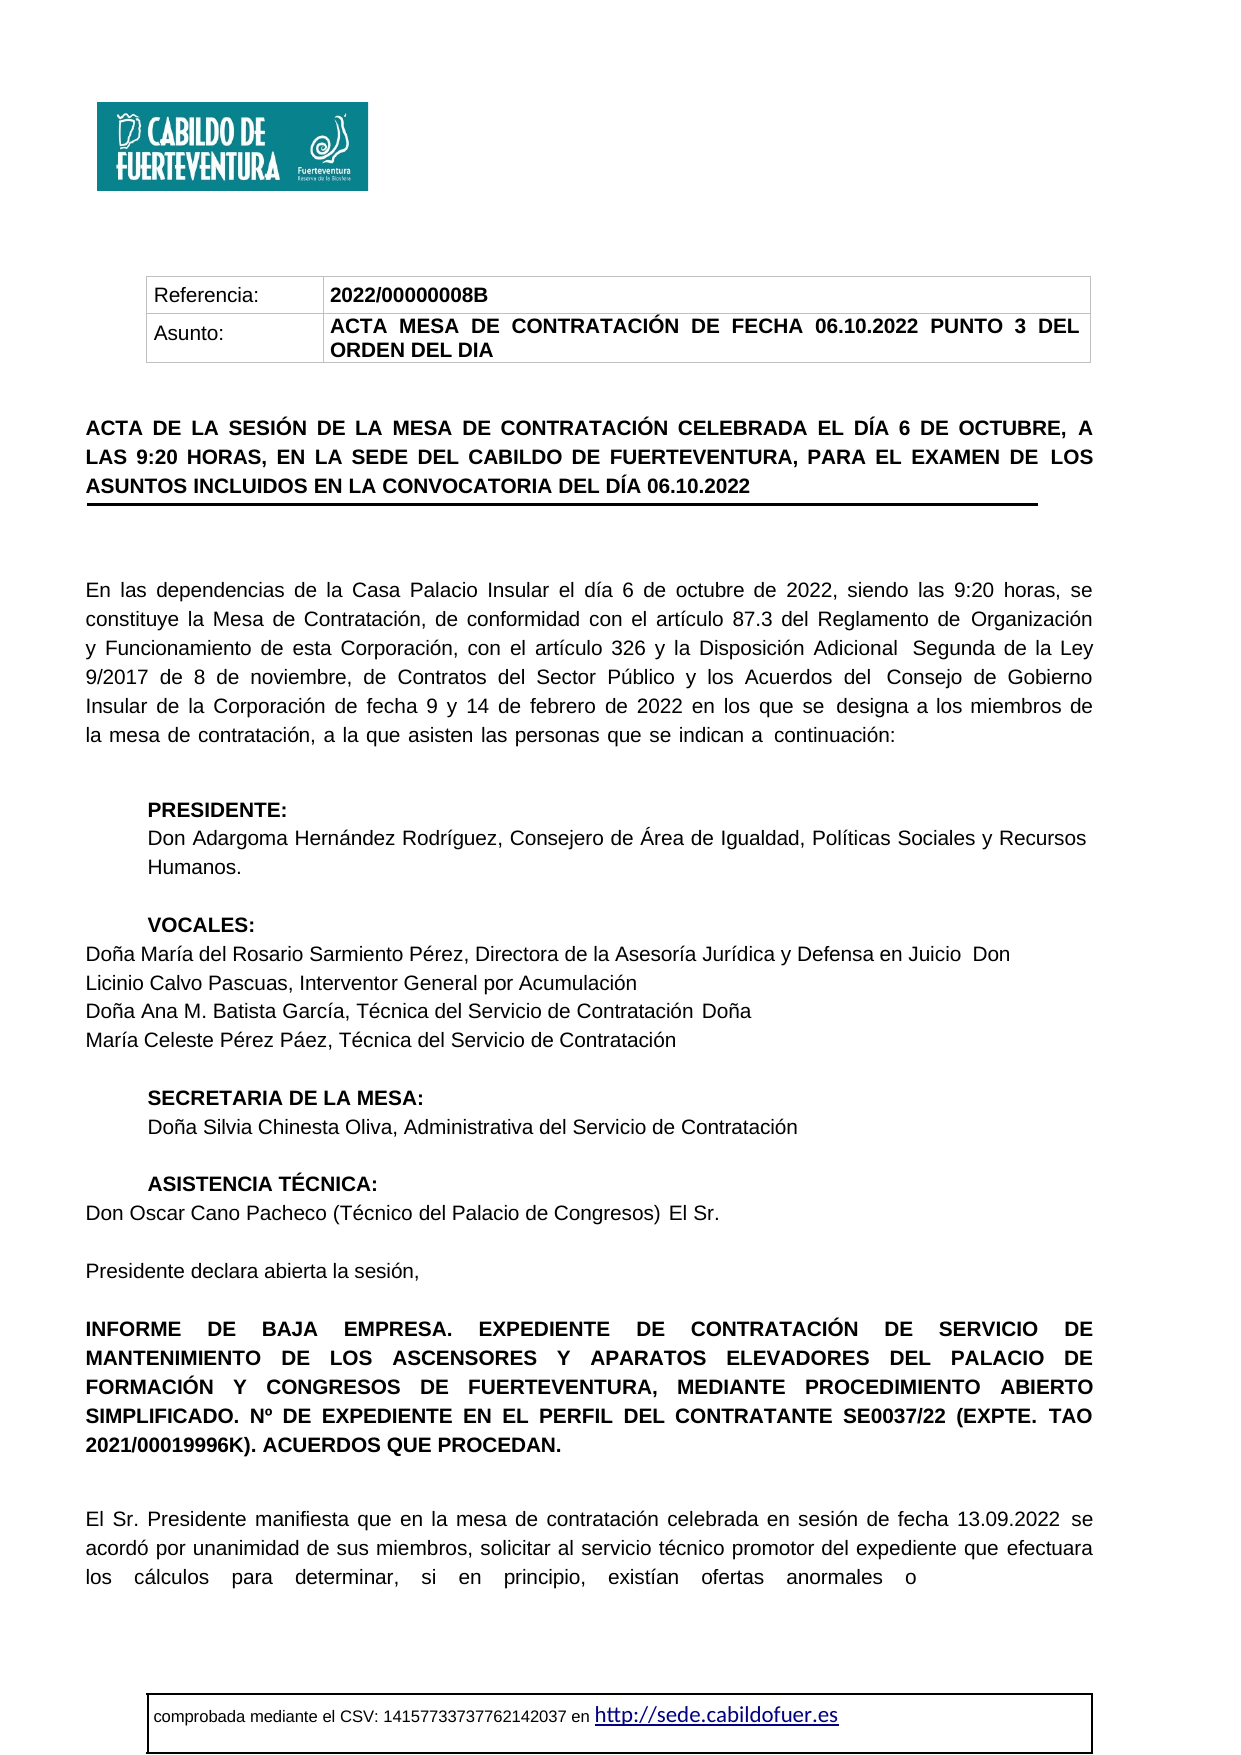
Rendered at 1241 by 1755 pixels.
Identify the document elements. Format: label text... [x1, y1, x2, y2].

text Don Adargoma Hernández Rodríguez, Consejero de Área de Igualdad, Políticas Sociales y Recursos Humanos. [147, 826, 1109, 879]
subtitle VOCALES: [147, 913, 1109, 937]
table_header 2022/00000008B [324, 277, 1090, 313]
subtitle INFORME DE BAJA EMPRESA. EXPEDIENTE DE CONTRATACIÓN DE SERVICIO DE MANTENIMIENTO DE LOS ASCENSORES Y APARATOS ELEVADORES DEL PALACIO DE FORMACIÓN Y CONGRESOS DE FUERTEVENTURA, MEDIANTE PROCEDIMIENTO ABIERTO SIMPLIFICADO. Nº DE EXPEDIENTE EN EL PERFIL DEL CONTRATANTE SE0037/22 (EXPTE. TAO 2021/00019996K). ACUERDOS QUE PROCEDAN. [85, 1317, 1093, 1457]
text El Sr. Presidente manifiesta que en la mesa de contratación celebrada en sesión de fecha 13.09.2022 se acordó por unanimidad de sus miembros, solicitar al servicio técnico promotor del expediente que efectuara los cálculos para determinar, si en principio, existían ofertas anormales o [85, 1507, 1093, 1589]
text Doña María del Rosario Sarmiento Pérez, Directora de la Asesoría Jurídica y Defensa en Juicio Don Licinio Calvo Pascuas, Interventor General por Acumulación [85, 941, 1059, 994]
text Don Oscar Cano Pacheco (Técnico del Palacio de Congresos) El Sr. Presidente declara abierta la sesión, [85, 1201, 738, 1282]
subtitle PRESIDENTE: [147, 797, 1109, 821]
subtitle SECRETARIA DE LA MESA: [147, 1086, 1109, 1110]
text Doña Silvia Chinesta Oliva, Administrativa del Servicio de Contratación [147, 1114, 1109, 1138]
subtitle ASISTENCIA TÉCNICA: [147, 1172, 1109, 1196]
text Doña Ana M. Batista García, Técnica del Servicio de Contratación Doña María Celeste Pérez Páez, Técnica del Servicio de Contratación [85, 999, 801, 1052]
table_header Referencia: [147, 277, 323, 313]
subtitle ACTA DE LA SESIÓN DE LA MESA DE CONTRATACIÓN CELEBRADA EL DÍA 6 DE OCTUBRE, A LAS 9:20 HORAS, EN LA SEDE DEL CABILDO DE FUERTEVENTURA, PARA EL EXAMEN DE LOS ASUNTOS INCLUIDOS EN LA CONVOCATORIA DEL DÍA 06.10.2022 [85, 416, 1093, 498]
text En las dependencias de la Casa Palacio Insular el día 6 de octubre de 2022, siendo las 9:20 horas, se constituye la Mesa de Contratación, de conformidad con el artículo 87.3 del Reglamento de Organización y Funcionamiento de esta Corporación, con el artículo 326 y la Disposición Adicional Segunda de la Ley 9/2017 de 8 de noviembre, de Contratos del Sector Público y los Acuerdos del Consejo de Gobierno Insular de la Corporación de fecha 9 y 14 de febrero de 2022 en los que se designa a los miembros de la mesa de contratación, a la que asisten las personas que se indican a continuación: [85, 578, 1093, 747]
table_cell Asunto: [147, 314, 323, 362]
table_cell ACTA MESA DE CONTRATACIÓN DE FECHA 06.10.2022 PUNTO 3 DEL ORDEN DEL DIA [324, 314, 1090, 362]
